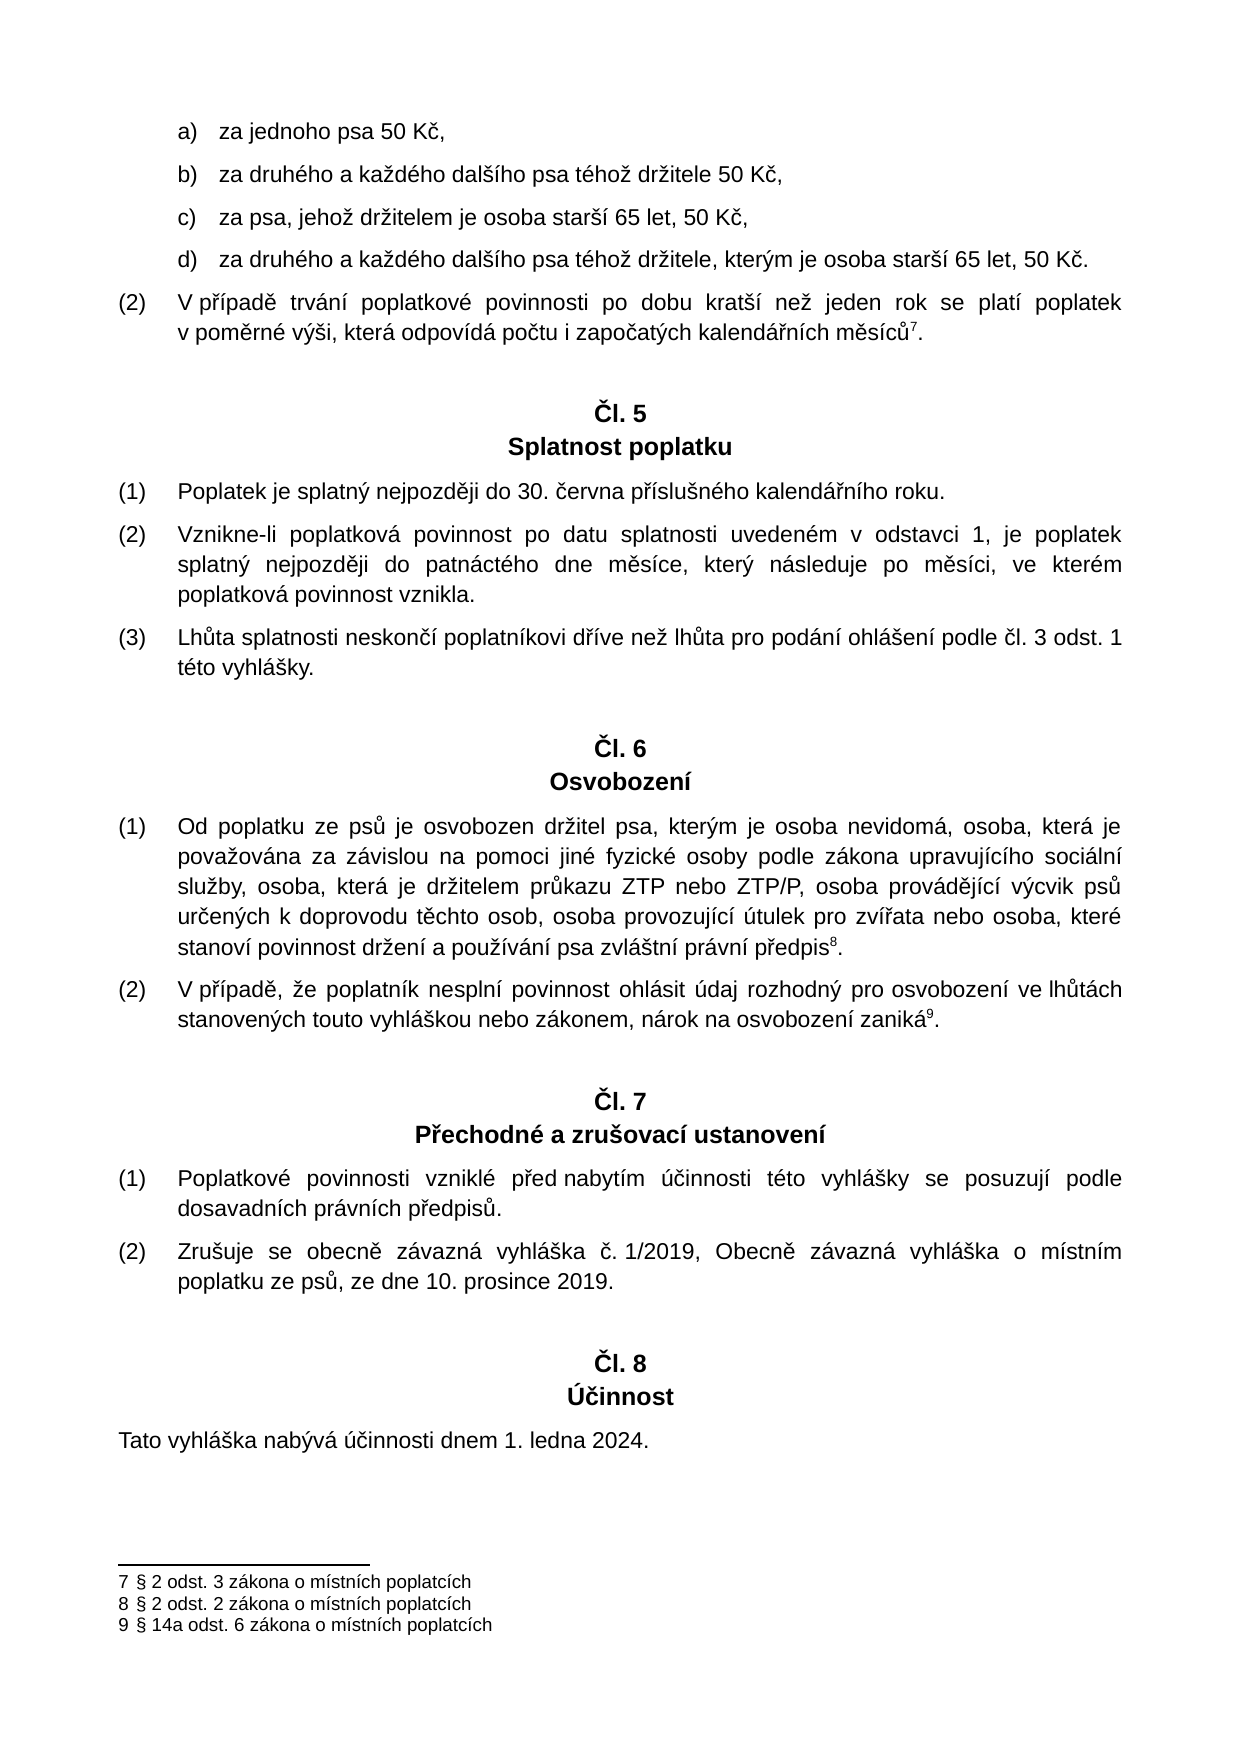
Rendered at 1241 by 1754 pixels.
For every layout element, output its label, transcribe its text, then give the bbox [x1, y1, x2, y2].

subtitle Čl. 5 Splatnost poplatku [118, 399, 1122, 461]
list § 2 odst. 2 zákona o místních poplatcích [118, 1592, 1122, 1614]
list za druhého a každého dalšího psa téhož držitele, kterým je osoba starší 65 let, 50 Kč. [177, 246, 1122, 273]
list V případě trvání poplatkové povinnosti po dobu kratší než jeden rok se platí poplatek v poměrné výši, která odpovídá počtu i započatých kalendářních měsíců. [118, 289, 1122, 346]
subtitle Čl. 7 Přechodné a zrušovací ustanovení [118, 1087, 1122, 1148]
list za jednoho psa 50 Kč, [177, 118, 1122, 144]
list za druhého a každého dalšího psa téhož držitele 50 Kč, [177, 161, 1122, 187]
subtitle Čl. 8 Účinnost [118, 1348, 1122, 1410]
list Od poplatku ze psů je osvobozen držitel psa, kterým je osoba nevidomá, osoba, která je považována za závislou na pomoci jiné fyzické osoby podle zákona upravujícího sociální služby, osoba, která je držitelem průkazu ZTP nebo ZTP/P, osoba provádějící výcvik psů určených k doprovodu těchto osob, osoba provozující útulek pro zvířata nebo osoba, které stanoví povinnost držení a používání psa zvláštní právní předpis. [118, 813, 1122, 960]
list V případě, že poplatník nesplní povinnost ohlásit údaj rozhodný pro osvobození ve lhůtách stanovených touto vyhláškou nebo zákonem, nárok na osvobození zaniká. [118, 976, 1122, 1033]
text Tato vyhláška nabývá účinnosti dnem 1. ledna 2024. [118, 1427, 1122, 1453]
list Poplatkové povinnosti vzniklé před nabytím účinnosti této vyhlášky se posuzují podle dosavadních právních předpisů. [118, 1165, 1122, 1222]
list § 2 odst. 3 zákona o místních poplatcích [118, 1571, 1122, 1592]
list Zrušuje se obecně závazná vyhláška č. 1/2019, Obecně závazná vyhláška o místním poplatku ze psů, ze dne 10. prosince 2019. [118, 1238, 1122, 1295]
list § 14a odst. 6 zákona o místních poplatcích [118, 1614, 1122, 1635]
list Poplatek je splatný nejpozději do 30. června příslušného kalendářního roku. [118, 478, 1122, 504]
list Lhůta splatnosti neskončí poplatníkovi dříve než lhůta pro podání ohlášení podle čl. 3 odst. 1 této vyhlášky. [118, 624, 1122, 680]
subtitle Čl. 6 Osvobození [118, 734, 1122, 796]
list Vznikne-li poplatková povinnost po datu splatnosti uvedeném v odstavci 1, je poplatek splatný nejpozději do patnáctého dne měsíce, který následuje po měsíci, ve kterém poplatková povinnost vznikla. [118, 521, 1122, 607]
list za psa, jehož držitelem je osoba starší 65 let, 50 Kč, [177, 203, 1122, 230]
